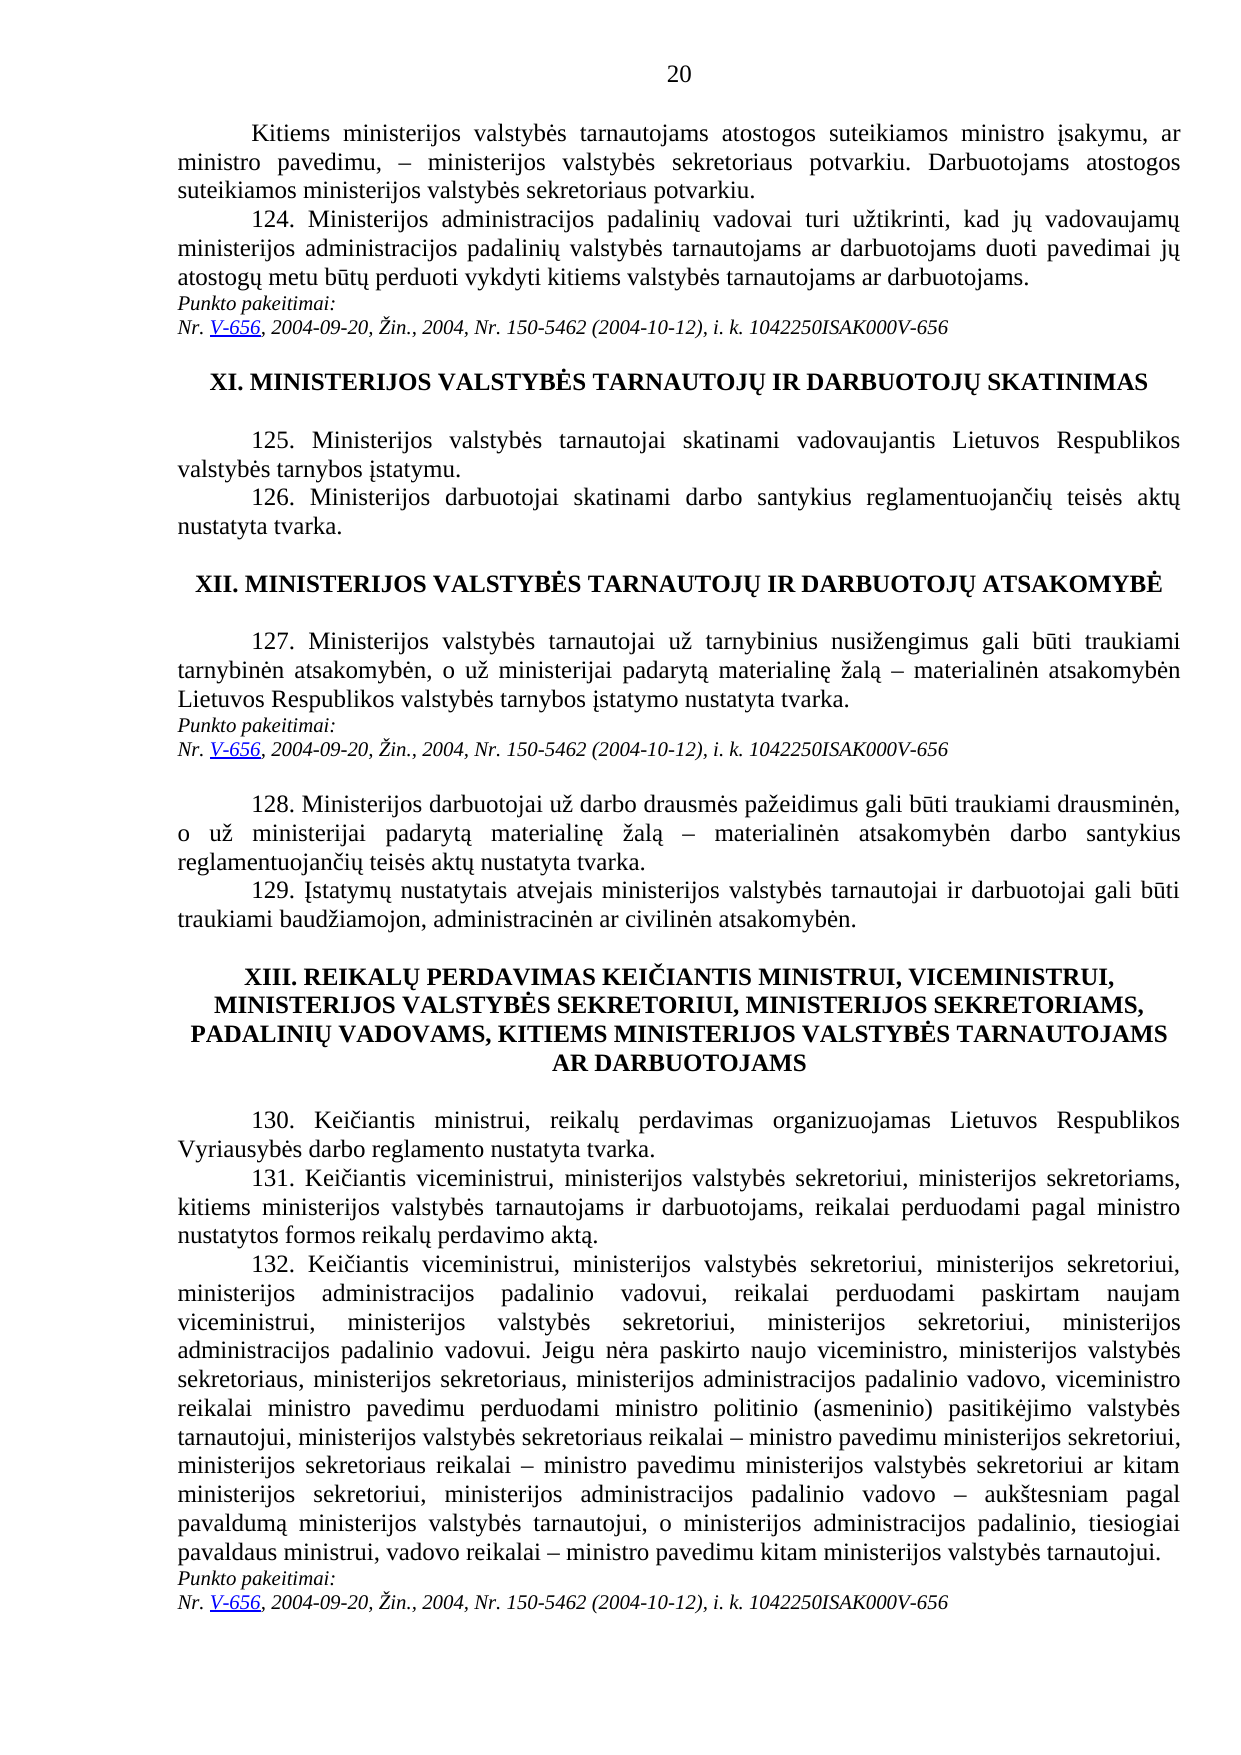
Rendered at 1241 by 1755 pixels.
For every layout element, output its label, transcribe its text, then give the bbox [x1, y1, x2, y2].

text 128. Ministerijos darbuotojai už darbo drausmės pažeidimus gali būti traukiami drausminėn, o už ministerijai padarytą materialinę žalą – materialinėn atsakomybėn darbo santykius reglamentuojančių teisės aktų nustatyta tvarka. [177, 789, 1181, 876]
text Punkto pakeitimai: [177, 1566, 1181, 1590]
text Punkto pakeitimai: [177, 712, 1181, 737]
text XI. MINISTERIJOS VALSTYBĖS TARNAUTOJŲ IR DARBUOTOJŲ SKATINIMAS [177, 367, 1181, 396]
text Kitiems ministerijos valstybės tarnautojams atostogos suteikiamos ministro įsakymu, ar ministro pavedimu, – ministerijos valstybės sekretoriaus potvarkiu. Darbuotojams atostogos suteikiamos ministerijos valstybės sekretoriaus potvarkiu. [177, 118, 1181, 204]
text Nr. V-656, 2004-09-20, Žin., 2004, Nr. 150-5462 (2004-10-12), i. k. 1042250ISAK000V-656 [177, 315, 1181, 339]
text 125. Ministerijos valstybės tarnautojai skatinami vadovaujantis Lietuvos Respublikos valstybės tarnybos įstatymu. [177, 425, 1181, 482]
text 130. Keičiantis ministrui, reikalų perdavimas organizuojamas Lietuvos Respublikos Vyriausybės darbo reglamento nustatyta tvarka. [177, 1106, 1181, 1163]
text XII. MINISTERIJOS VALSTYBĖS TARNAUTOJŲ IR DARBUOTOJŲ ATSAKOMYBĖ [177, 569, 1181, 597]
text 127. Ministerijos valstybės tarnautojai už tarnybinius nusižengimus gali būti traukiami tarnybinėn atsakomybėn, o už ministerijai padarytą materialinę žalą – materialinėn atsakomybėn Lietuvos Respublikos valstybės tarnybos įstatymo nustatyta tvarka. [177, 626, 1181, 712]
text 124. Ministerijos administracijos padalinių vadovai turi užtikrinti, kad jų vadovaujamų ministerijos administracijos padalinių valstybės tarnautojams ar darbuotojams duoti pavedimai jų atostogų metu būtų perduoti vykdyti kitiems valstybės tarnautojams ar darbuotojams. [177, 204, 1181, 291]
text 131. Keičiantis viceministrui, ministerijos valstybės sekretoriui, ministerijos sekretoriams, kitiems ministerijos valstybės tarnautojams ir darbuotojams, reikalai perduodami pagal ministro nustatytos formos reikalų perdavimo aktą. [177, 1163, 1181, 1249]
text Nr. V-656, 2004-09-20, Žin., 2004, Nr. 150-5462 (2004-10-12), i. k. 1042250ISAK000V-656 [177, 1590, 1181, 1614]
text Punkto pakeitimai: [177, 291, 1181, 315]
text 129. Įstatymų nustatytais atvejais ministerijos valstybės tarnautojai ir darbuotojai gali būti traukiami baudžiamojon, administracinėn ar civilinėn atsakomybėn. [177, 876, 1181, 933]
text XIII. REIKALŲ PERDAVIMAS KEIČIANTIS MINISTRUI, VICEMINISTRUI, MINISTERIJOS VALSTYBĖS SEKRETORIUI, MINISTERIJOS SEKRETORIAMS, PADALINIŲ VADOVAMS, KITIEMS MINISTERIJOS VALSTYBĖS TARNAUTOJAMS AR DARBUOTOJAMS [177, 962, 1181, 1077]
text Nr. V-656, 2004-09-20, Žin., 2004, Nr. 150-5462 (2004-10-12), i. k. 1042250ISAK000V-656 [177, 737, 1181, 761]
text 126. Ministerijos darbuotojai skatinami darbo santykius reglamentuojančių teisės aktų nustatyta tvarka. [177, 482, 1181, 540]
text 132. Keičiantis viceministrui, ministerijos valstybės sekretoriui, ministerijos sekretoriui, ministerijos administracijos padalinio vadovui, reikalai perduodami paskirtam naujam viceministrui, ministerijos valstybės sekretoriui, ministerijos sekretoriui, ministerijos administracijos padalinio vadovui. Jeigu nėra paskirto naujo viceministro, ministerijos valstybės sekretoriaus, ministerijos sekretoriaus, ministerijos administracijos padalinio vadovo, viceministro reikalai ministro pavedimu perduodami ministro politinio (asmeninio) pasitikėjimo valstybės tarnautojui, ministerijos valstybės sekretoriaus reikalai – ministro pavedimu ministerijos sekretoriui, ministerijos sekretoriaus reikalai – ministro pavedimu ministerijos valstybės sekretoriui ar kitam ministerijos sekretoriui, ministerijos administracijos padalinio vadovo – aukštesniam pagal pavaldumą ministerijos valstybės tarnautojui, o ministerijos administracijos padalinio, tiesiogiai pavaldaus ministrui, vadovo reikalai – ministro pavedimu kitam ministerijos valstybės tarnautojui. [177, 1249, 1181, 1566]
